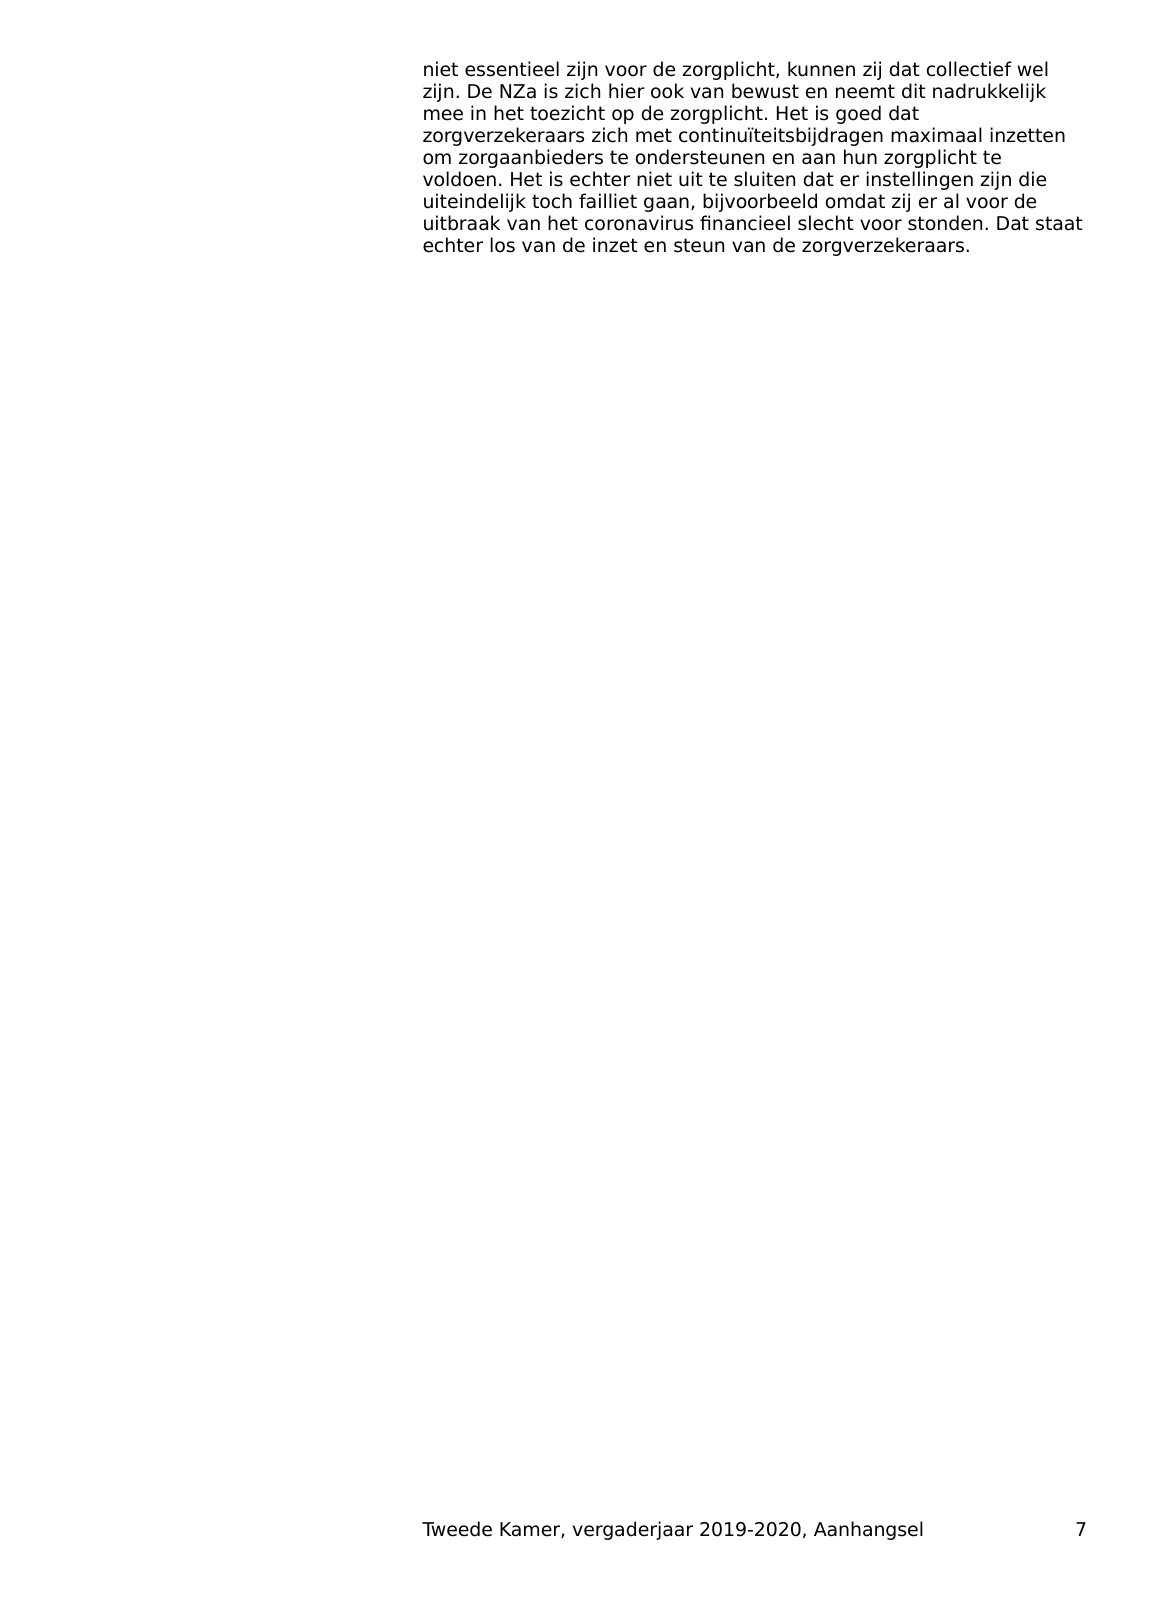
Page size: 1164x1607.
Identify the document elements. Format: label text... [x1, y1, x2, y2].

text niet essentieel zijn voor de zorgplicht, kunnen zij dat collectief wel zijn. De NZa is zich hier ook van bewust en neemt dit nadrukkelijk mee in het toezicht op de zorgplicht. Het is goed dat zorgverzekeraars zich met continuïteitsbijdragen maximaal inzetten om zorgaanbieders te ondersteunen en aan hun zorgplicht te voldoen. Het is echter niet uit te sluiten dat er instellingen zijn die uiteindelijk toch failliet gaan, bijvoorbeeld omdat zij er al voor de uitbraak van het coronavirus financieel slecht voor stonden. Dat staat echter los van de inzet en steun van de zorgverzekeraars. [422, 59, 1087, 257]
